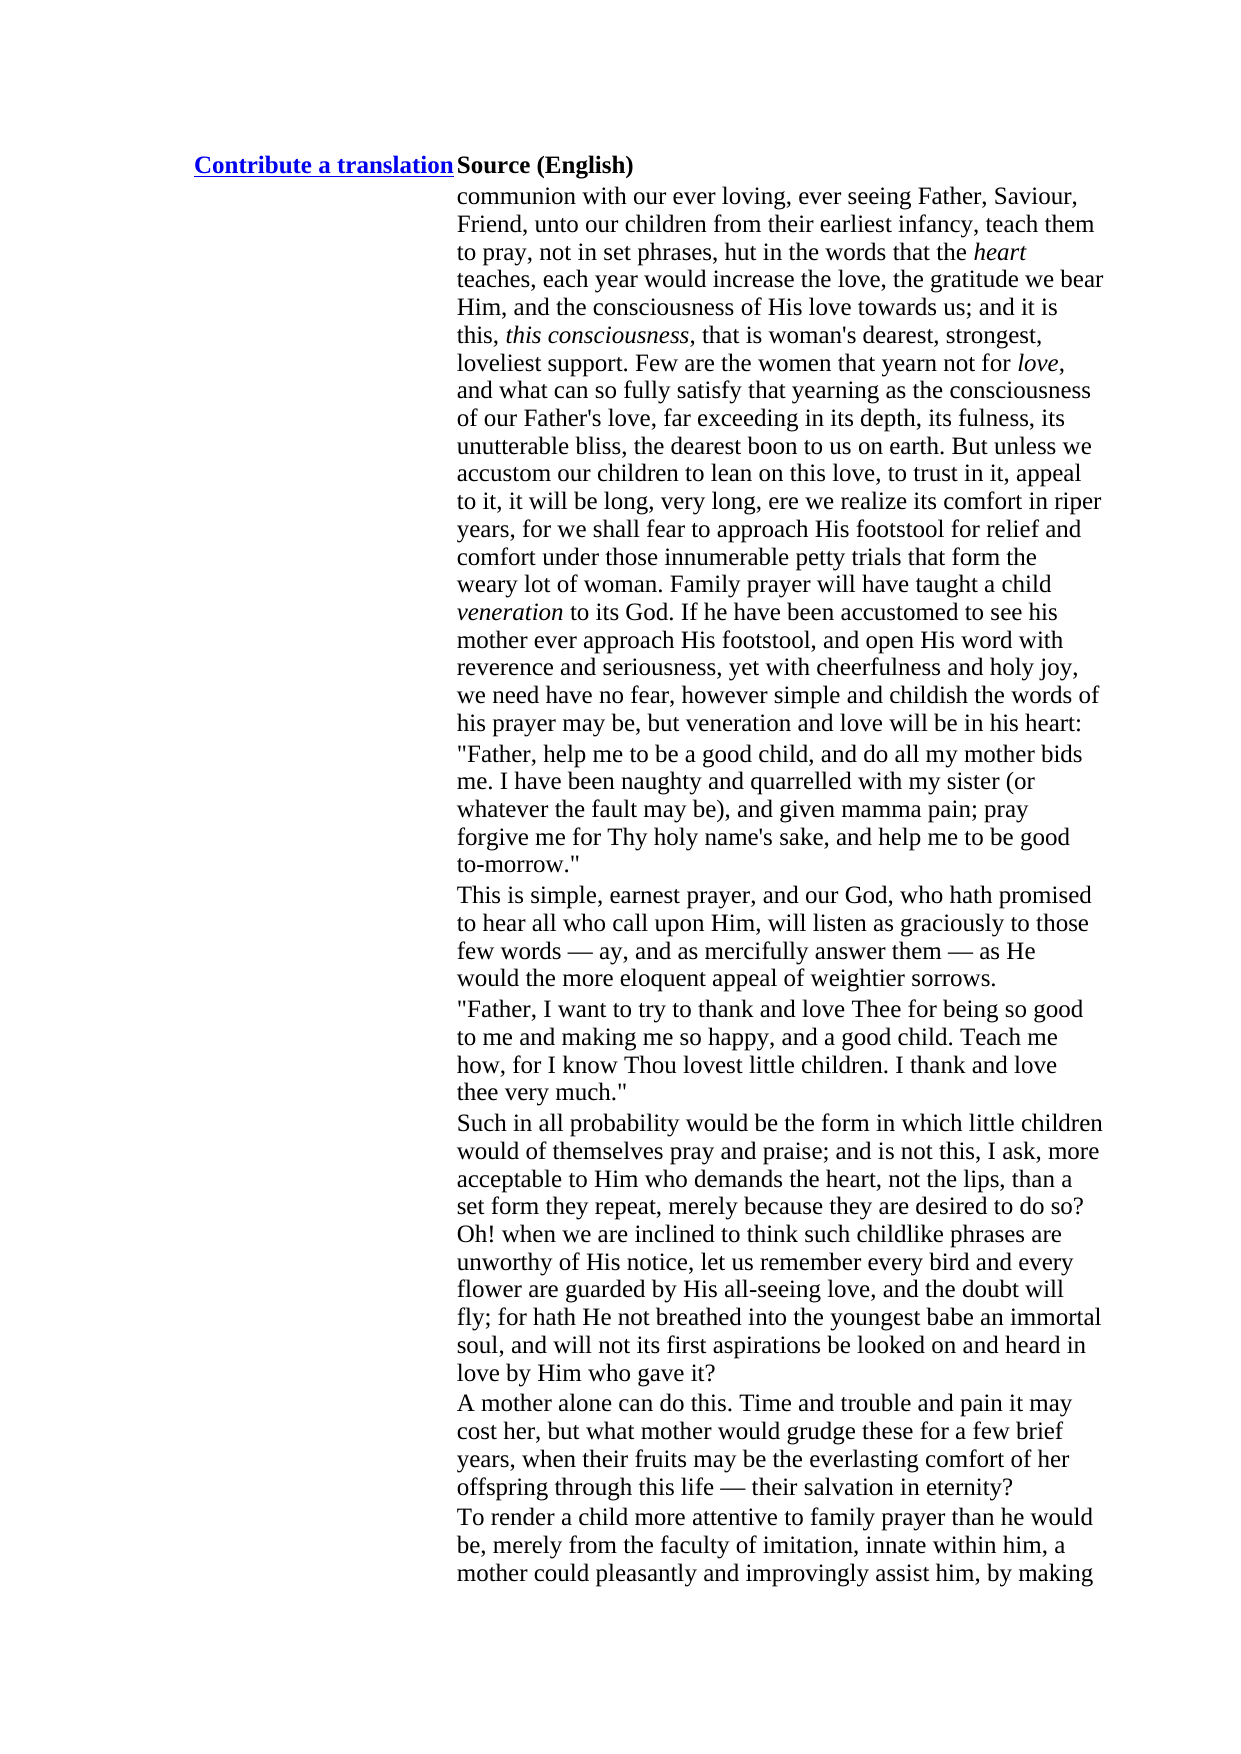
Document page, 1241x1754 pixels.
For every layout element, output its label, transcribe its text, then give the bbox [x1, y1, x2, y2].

table_cell [135, 738, 455, 880]
table_cell "Father, I want to try to thank and love Thee for being so good to me and making me so happy, and a good child. Teach me how, for I know Thou lovest little children. I thank and love thee very much." [455, 994, 1105, 1108]
table_cell Such in all probability would be the form in which little children would of themselves pray and praise; and is not this, I ask, more acceptable to Him who demands the heart, not the lips, than a set form they repeat, merely because they are desired to do so? Oh! when we are inclined to think such childlike phrases are unworthy of His notice, let us remember every bird and every flower are guarded by His all-seeing love, and the doubt will fly; for hath He not breathed into the youngest babe an immortal soul, and will not its first aspirations be looked on and heard in love by Him who gave it? [455, 1108, 1105, 1388]
table_header Source (English) [455, 150, 1105, 181]
table_cell A mother alone can do this. Time and trouble and pain it may cost her, but what mother would grudge these for a few brief years, when their fruits may be the everlasting comfort of her offspring through this life — their salvation in eternity? [455, 1388, 1105, 1502]
table_cell This is simple, earnest prayer, and our God, who hath promised to hear all who call upon Him, will listen as graciously to those few words — ay, and as mercifully answer them — as He would the more eloquent appeal of weightier sorrows. [455, 880, 1105, 994]
table_cell [135, 181, 455, 738]
table_header Contribute a translation [135, 150, 455, 181]
table_cell [135, 880, 455, 994]
table_cell [135, 1108, 455, 1388]
table_cell [135, 1502, 455, 1588]
table_cell To render a child more attentive to family prayer than he would be, merely from the faculty of imitation, innate within him, a mother could pleasantly and improvingly assist him, by making [455, 1502, 1105, 1588]
table_cell "Father, help me to be a good child, and do all my mother bids me. I have been naughty and quarrelled with my sister (or whatever the fault may be), and given mamma pain; pray forgive me for Thy holy name's sake, and help me to be good to-morrow." [455, 738, 1105, 880]
table_cell [135, 1388, 455, 1502]
table_cell [135, 994, 455, 1108]
table_cell communion with our ever loving, ever seeing Father, Saviour, Friend, unto our children from their earliest infancy, teach them to pray, not in set phrases, hut in the words that the heart teaches, each year would increase the love, the gratitude we bear Him, and the consciousness of His love towards us; and it is this, this consciousness, that is woman's dearest, strongest, loveliest support. Few are the women that yearn not for love, and what can so fully satisfy that yearning as the consciousness of our Father's love, far exceeding in its depth, its fulness, its unutterable bliss, the dearest boon to us on earth. But unless we accustom our children to lean on this love, to trust in it, appeal to it, it will be long, very long, ere we realize its comfort in riper years, for we shall fear to approach His footstool for relief and comfort under those innumerable petty trials that form the weary lot of woman. Family prayer will have taught a child veneration to its God. If he have been accustomed to see his mother ever approach His footstool, and open His word with reverence and seriousness, yet with cheerfulness and holy joy, we need have no fear, however simple and childish the words of his prayer may be, but veneration and love will be in his heart: [455, 181, 1105, 738]
